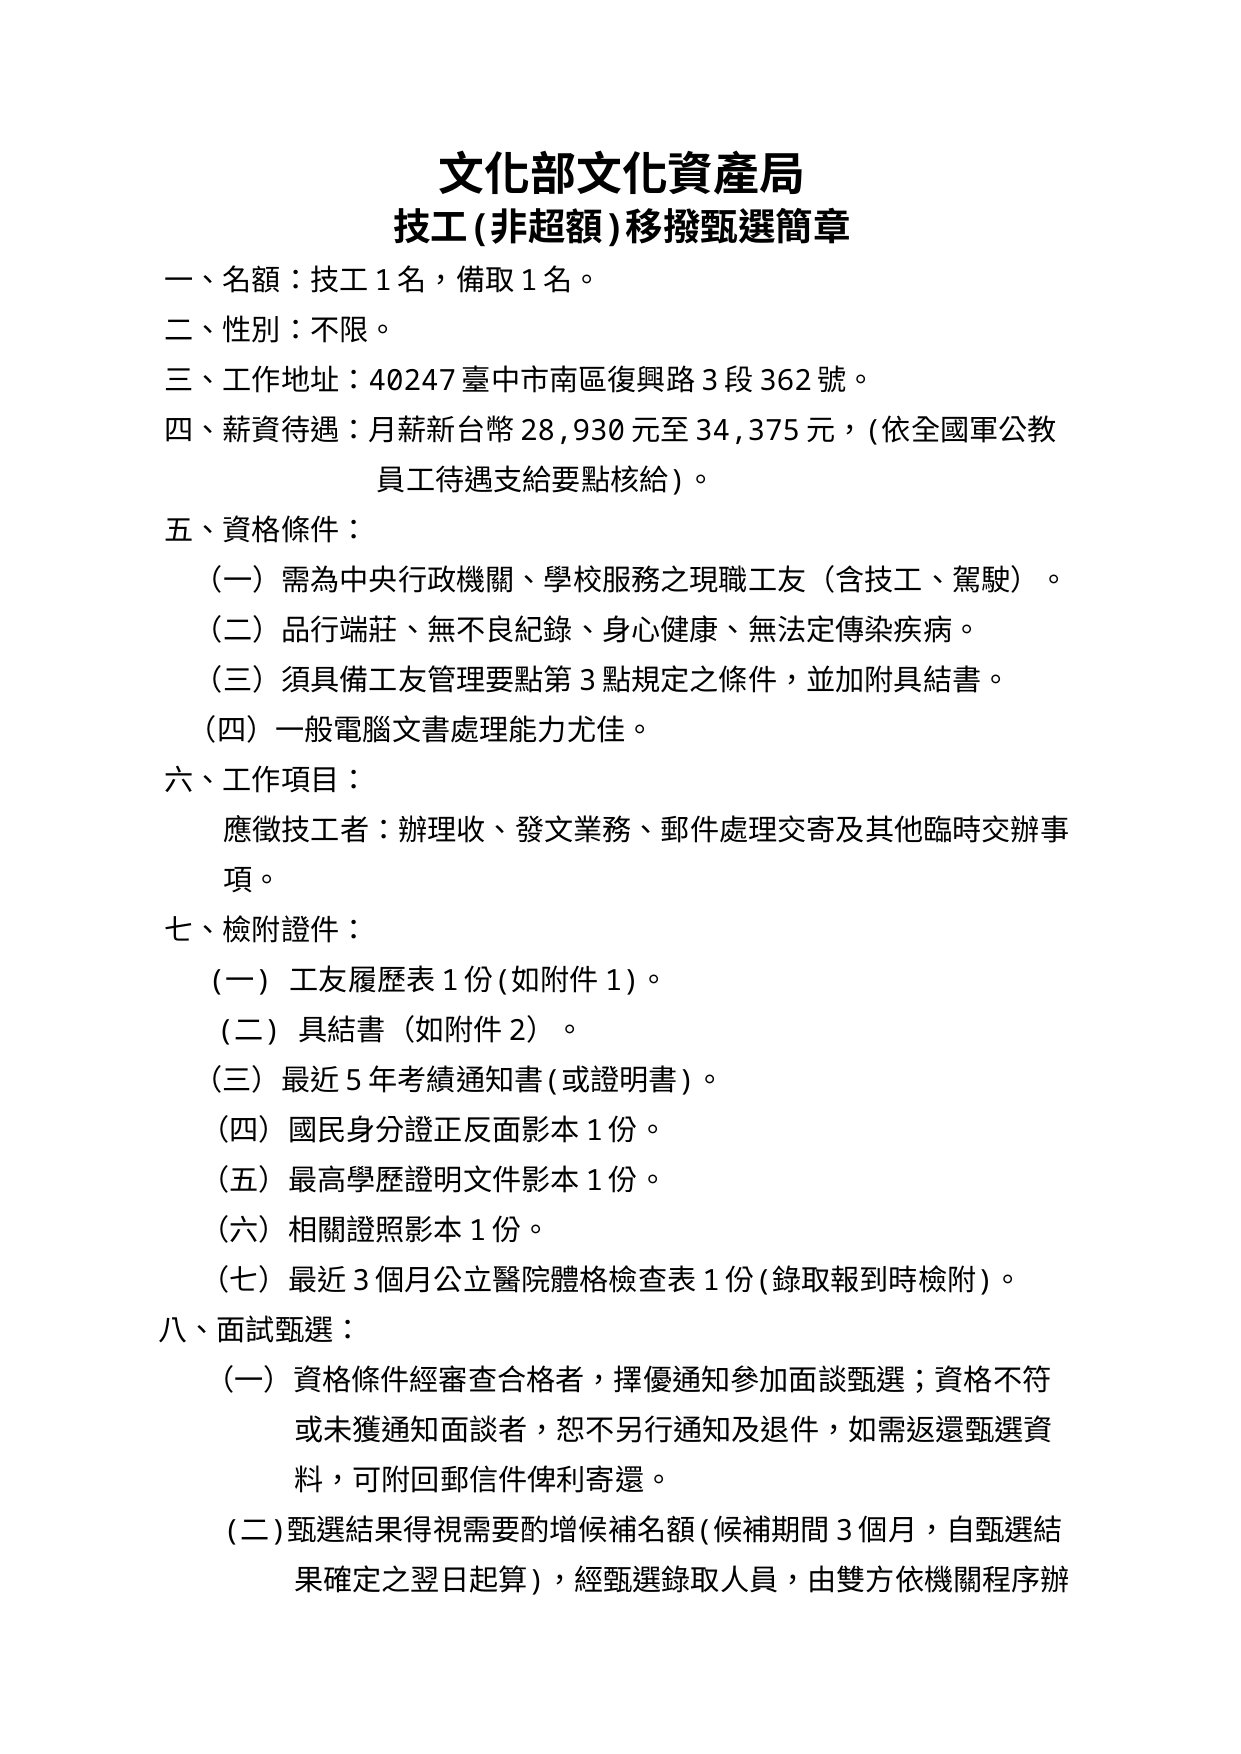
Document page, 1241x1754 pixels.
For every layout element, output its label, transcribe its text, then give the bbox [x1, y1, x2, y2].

text 四、薪資待遇：月薪新台幣28,930元至34,375元，(依全國軍公教員工待遇支給要點核給)。 [164, 400, 1079, 500]
text 技工(非超額)移撥甄選簡章 [164, 200, 1079, 250]
text （七）最近3個月公立醫院體格檢查表1份(錄取報到時檢附)。 [183, 1250, 1079, 1300]
text (二) 具結書（如附件2）。 [164, 1000, 1079, 1050]
text 一、名額：技工1名，備取1名。 [164, 250, 1079, 300]
text （三）須具備工友管理要點第3點規定之條件，並加附具結書。 [164, 650, 1079, 700]
text （一）需為中央行政機關、學校服務之現職工友（含技工、駕駛）。 [164, 550, 1123, 600]
text 二、性別：不限。 [164, 300, 1079, 350]
text 三、工作地址：40247臺中市南區復興路3段362號。 [164, 350, 1079, 400]
text （五）最高學歷證明文件影本1份。 [183, 1150, 1079, 1200]
text 應徵技工者：辦理收、發文業務、郵件處理交寄及其他臨時交辦事項。 [223, 800, 1079, 900]
text 文化部文化資產局 [164, 150, 1079, 200]
text （三）最近5年考績通知書(或證明書)。 [164, 1050, 1079, 1100]
text （六）相關證照影本1份。 [183, 1200, 1079, 1250]
text （四）國民身分證正反面影本1份。 [183, 1100, 1079, 1150]
text 八、面試甄選： [158, 1300, 1079, 1350]
text （四）一般電腦文書處理能力尤佳。 [164, 700, 1079, 750]
text 七、檢附證件： [164, 900, 1079, 950]
text 六、工作項目： [164, 750, 1079, 800]
text （一）資格條件經審查合格者，擇優通知參加面談甄選；資格不符或未獲通知面談者，恕不另行通知及退件，如需返還甄選資料，可附回郵信件俾利寄還。 [205, 1350, 1079, 1500]
text (一) 工友履歷表1份(如附件1)。 [164, 950, 1079, 1000]
text （二）品行端莊、無不良紀錄、身心健康、無法定傳染疾病。 [164, 600, 1079, 650]
text 五、資格條件： [164, 500, 1079, 550]
text (二)甄選結果得視需要酌增候補名額(候補期間3個月，自甄選結果確定之翌日起算)，經甄選錄取人員，由雙方依機關程序辦 [205, 1500, 1079, 1600]
